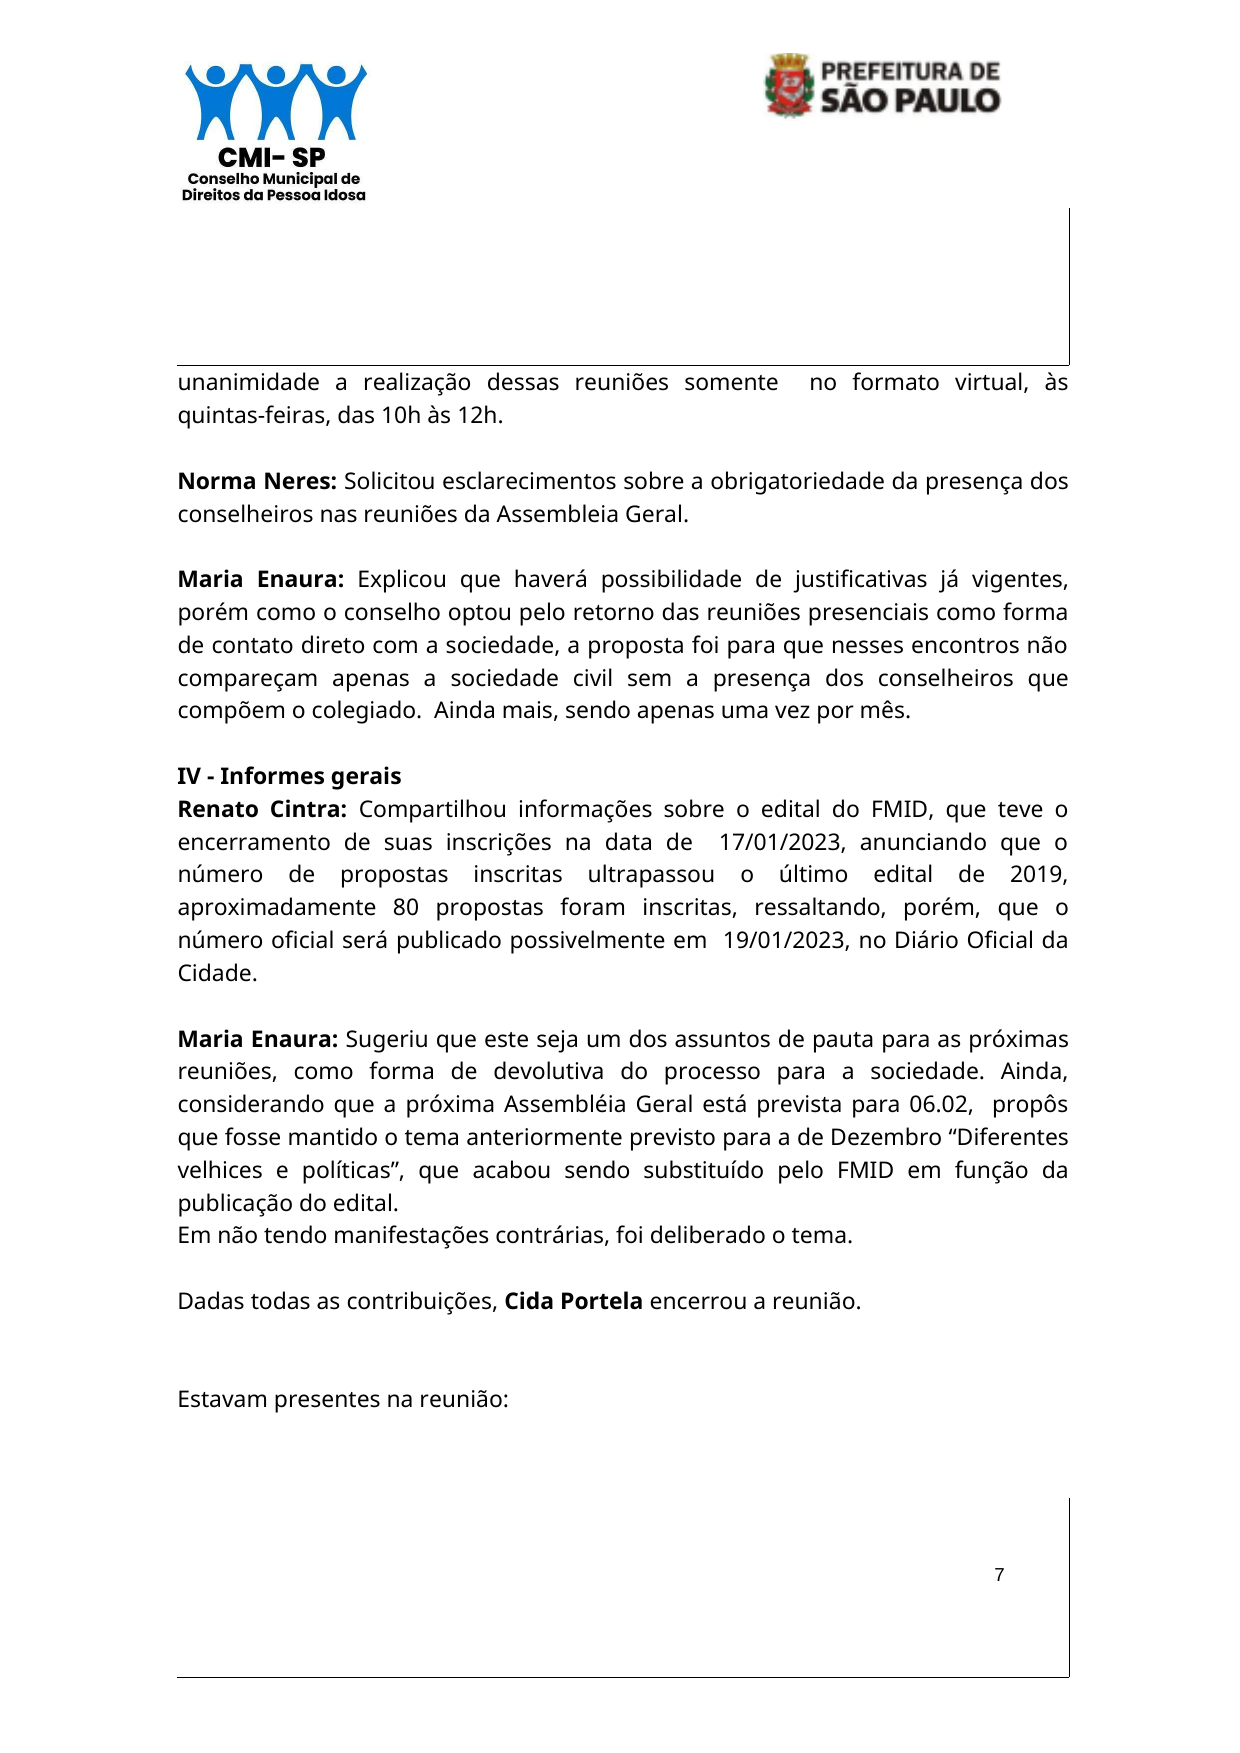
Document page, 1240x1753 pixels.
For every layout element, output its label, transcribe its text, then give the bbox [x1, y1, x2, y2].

subtitle Em não tendo manifestações contrárias, foi deliberado o tema. [177, 1218, 1069, 1251]
subtitle Maria Enaura: Sugeriu que este seja um dos assuntos de pauta para as próximas reuniões, como forma de devolutiva do processo para a sociedade. Ainda, considerando que a próxima Assembléia Geral está prevista para 06.02, propôs que fosse mantido o tema anteriormente previsto para a de Dezembro “Diferentes velhices e políticas”, que acabou sendo substituído pelo FMID em função da publicação do edital. [177, 1021, 1069, 1218]
subtitle Renato Cintra: Compartilhou informações sobre o edital do FMID, que teve o encerramento de suas inscrições na data de 17/01/2023, anunciando que o número de propostas inscritas ultrapassou o último edital de 2019, aproximadamente 80 propostas foram inscritas, ressaltando, porém, que o número oficial será publicado possivelmente em 19/01/2023, no Diário Oficial da Cidade. [177, 791, 1069, 988]
subtitle IV - Informes gerais [177, 758, 1069, 791]
subtitle Dadas todas as contribuições, Cida Portela encerrou a reunião. [177, 1283, 1069, 1316]
subtitle Estavam presentes na reunião: [177, 1382, 1069, 1415]
subtitle Norma Neres: Solicitou esclarecimentos sobre a obrigatoriedade da presença dos conselheiros nas reuniões da Assembleia Geral. [177, 463, 1069, 529]
list unanimidade a realização dessas reuniões somente no formato virtual, às quintas-feiras, das 10h às 12h. [177, 365, 1069, 430]
subtitle Maria Enaura: Explicou que haverá possibilidade de justificativas já vigentes, porém como o conselho optou pelo retorno das reuniões presenciais como forma de contato direto com a sociedade, a proposta foi para que nesses encontros não compareçam apenas a sociedade civil sem a presença dos conselheiros que compõem o colegiado. Ainda mais, sendo apenas uma vez por mês. [177, 562, 1069, 726]
